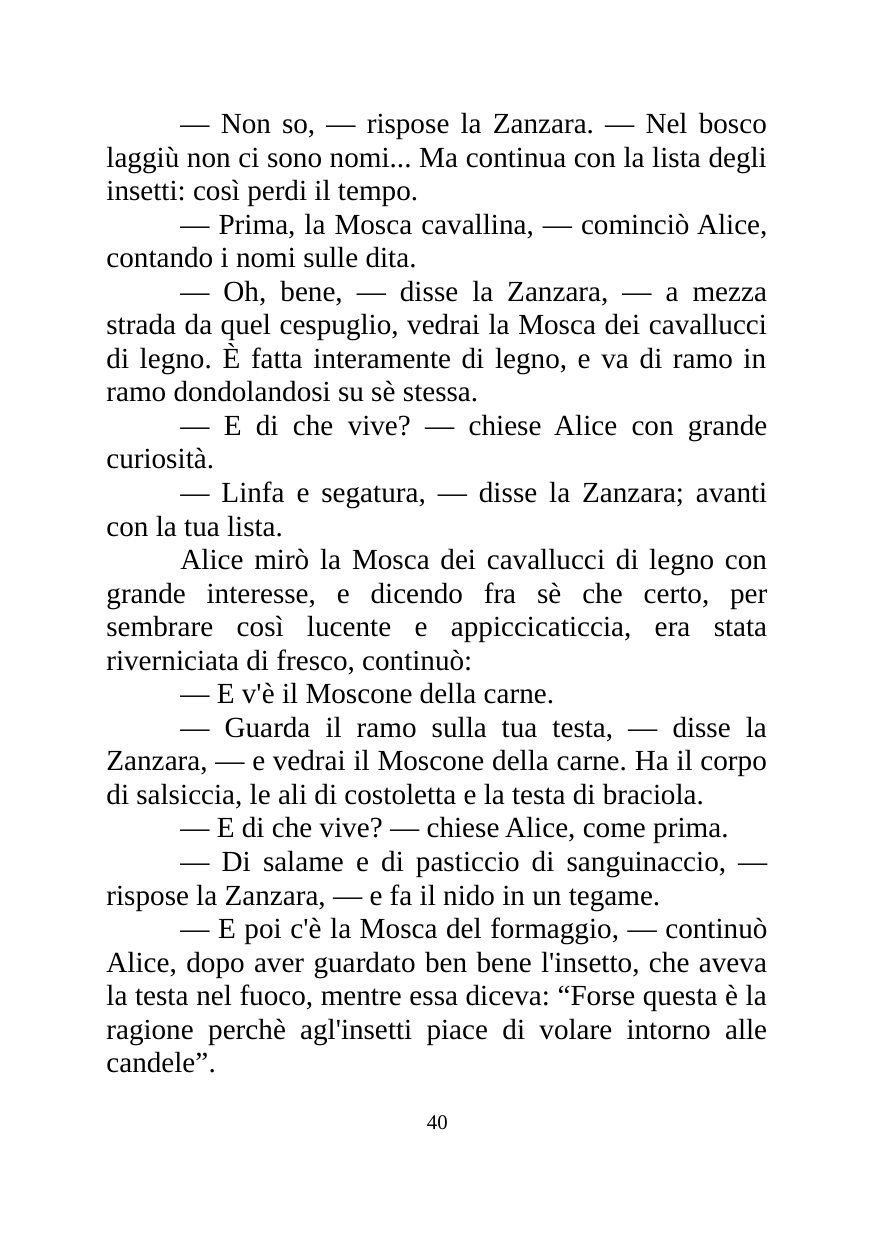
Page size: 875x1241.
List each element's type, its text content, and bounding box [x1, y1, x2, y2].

text — Oh, bene, — disse la Zanzara, — a mezza strada da quel cespuglio, vedrai la Mosca dei cavallucci di legno. È fatta interamente di legno, e va di ramo in ramo dondolandosi su sè stessa. [106, 274, 768, 408]
text — Non so, — rispose la Zanzara. — Nel bosco laggiù non ci sono nomi... Ma continua con la lista degli insetti: così perdi il tempo. [106, 106, 768, 207]
text — E di che vive? — chiese Alice, come prima. [106, 811, 768, 844]
text — Guarda il ramo sulla tua testa, — disse la Zanzara, — e vedrai il Moscone della carne. Ha il corpo di salsiccia, le ali di costoletta e la testa di braciola. [106, 710, 768, 811]
text — E di che vive? — chiese Alice con grande curiosità. [106, 408, 768, 475]
text Alice mirò la Mosca dei cavallucci di legno con grande interesse, e dicendo fra sè che certo, per sembrare così lucente e appiccicaticcia, era stata riverniciata di fresco, continuò: [106, 542, 768, 676]
text — Linfa e segatura, — disse la Zanzara; avanti con la tua lista. [106, 475, 768, 542]
text — Di salame e di pasticcio di sanguinaccio, — rispose la Zanzara, — e fa il nido in un tegame. [106, 844, 768, 911]
text — E poi c'è la Mosca del formaggio, — continuò Alice, dopo aver guardato ben bene l'insetto, che aveva la testa nel fuoco, mentre essa diceva: “Forse questa è la ragione perchè agl'insetti piace di volare intorno alle candele”. [106, 911, 768, 1079]
text — Prima, la Mosca cavallina, — cominciò Alice, contando i nomi sulle dita. [106, 207, 768, 274]
text — E v'è il Moscone della carne. [106, 676, 768, 710]
